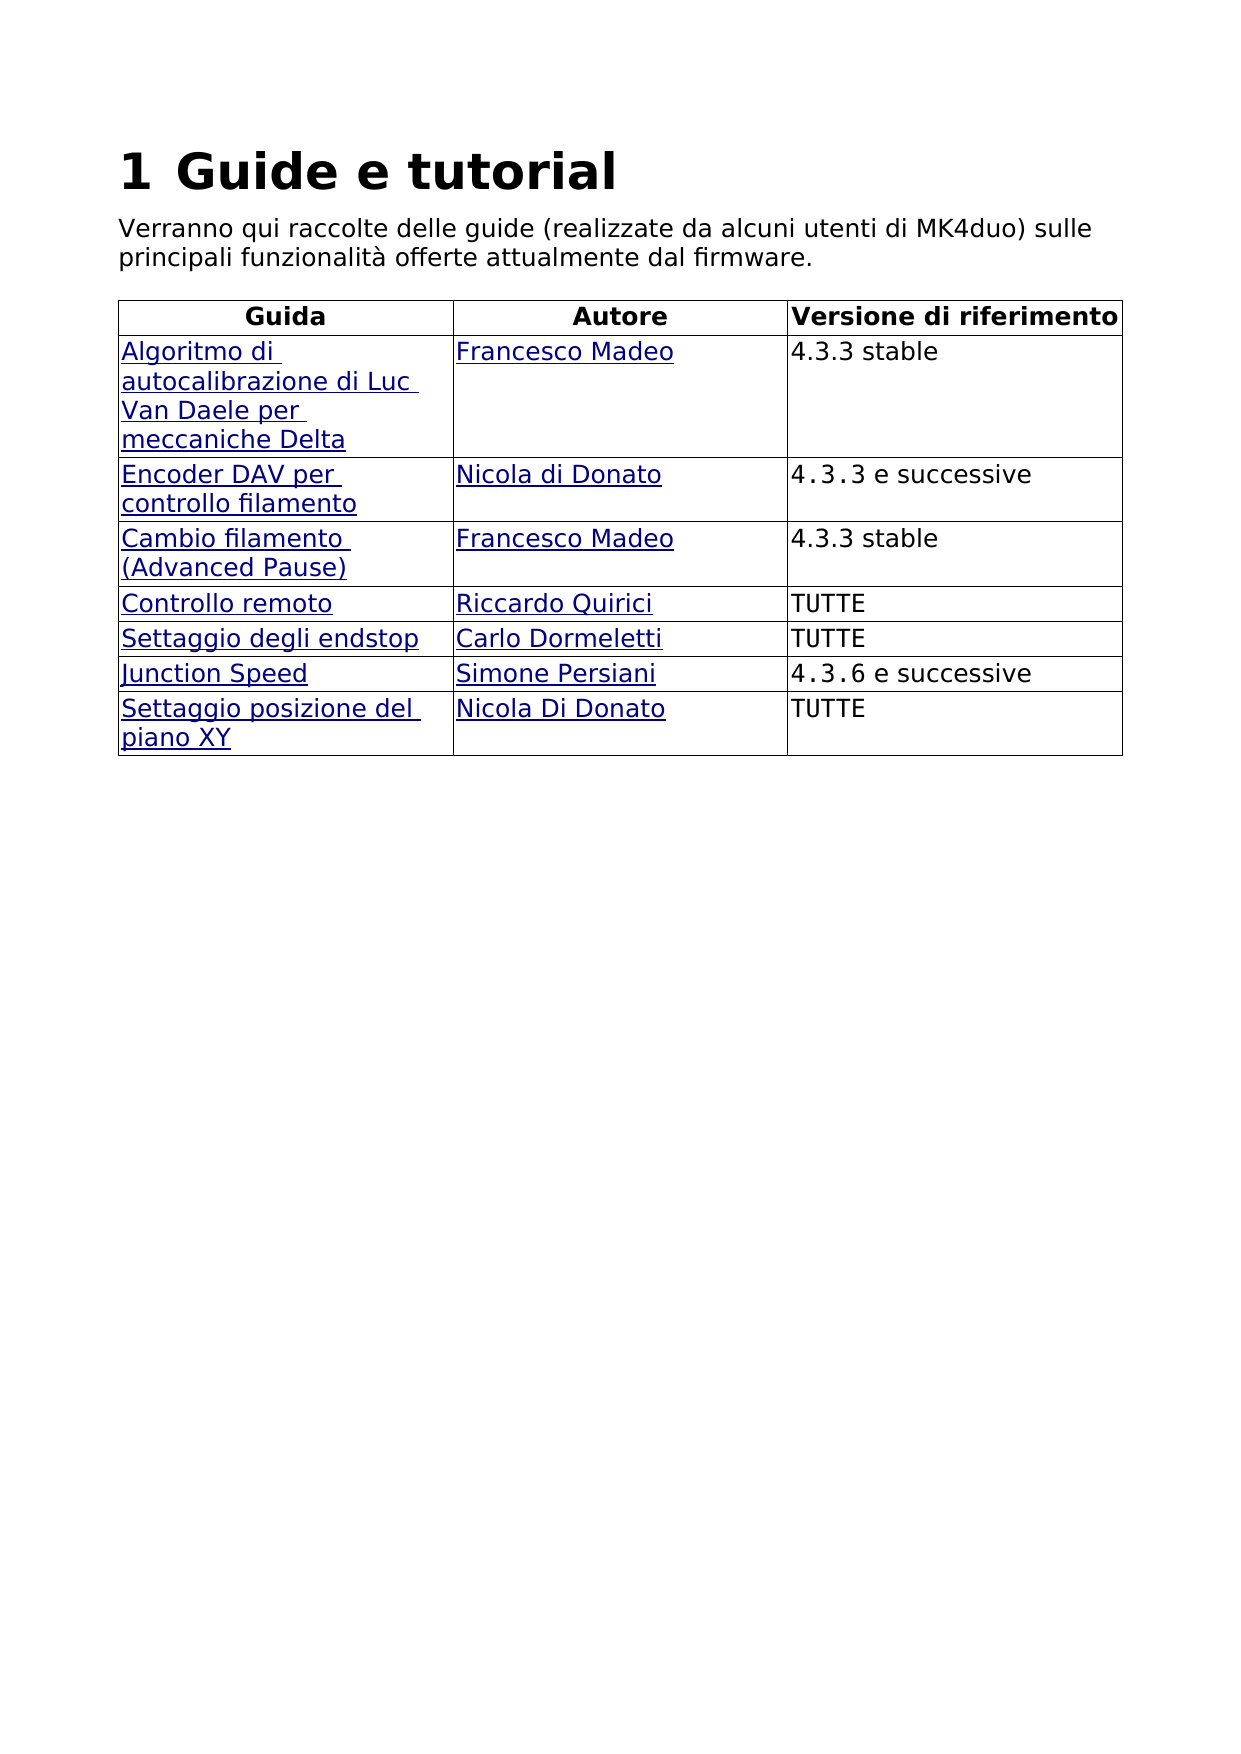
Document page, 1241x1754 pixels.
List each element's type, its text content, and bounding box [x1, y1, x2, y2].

table_header Autore [454, 301, 787, 334]
table_cell TUTTE [788, 692, 1122, 755]
table_cell Francesco Madeo [454, 522, 787, 586]
table_cell Simone Persiani [454, 657, 787, 691]
subtitle Guide e tutorial [118, 143, 1122, 201]
table_cell Francesco Madeo [454, 336, 787, 457]
table_cell Settaggio posizione del piano XY [119, 692, 453, 755]
table_cell Algoritmo di autocalibrazione di Luc Van Daele per meccaniche Delta [119, 336, 453, 457]
table_cell Nicola Di Donato [454, 692, 787, 755]
table_header Guida [119, 301, 453, 334]
table_cell Encoder DAV per controllo filamento [119, 458, 453, 521]
table_cell Junction Speed [119, 657, 453, 691]
table_cell Nicola di Donato [454, 458, 787, 521]
table_cell Settaggio degli endstop [119, 622, 453, 656]
table_cell TUTTE [788, 622, 1122, 656]
table_cell 4.3.3 stable [788, 522, 1122, 586]
text Verranno qui raccolte delle guide (realizzate da alcuni utenti di MK4duo) sulle principali funzionalità offerte attualmente dal firmware. [118, 214, 1122, 272]
table_cell Cambio filamento (Advanced Pause) [119, 522, 453, 586]
table_header Versione di riferimento [788, 301, 1122, 334]
table_cell 4.3.3 e successive [788, 458, 1122, 521]
table_cell Riccardo Quirici [454, 587, 787, 621]
table_cell 4.3.3 stable [788, 336, 1122, 457]
table_cell TUTTE [788, 587, 1122, 621]
table_cell Carlo Dormeletti [454, 622, 787, 656]
table_cell Controllo remoto [119, 587, 453, 621]
table_cell 4.3.6 e successive [788, 657, 1122, 691]
